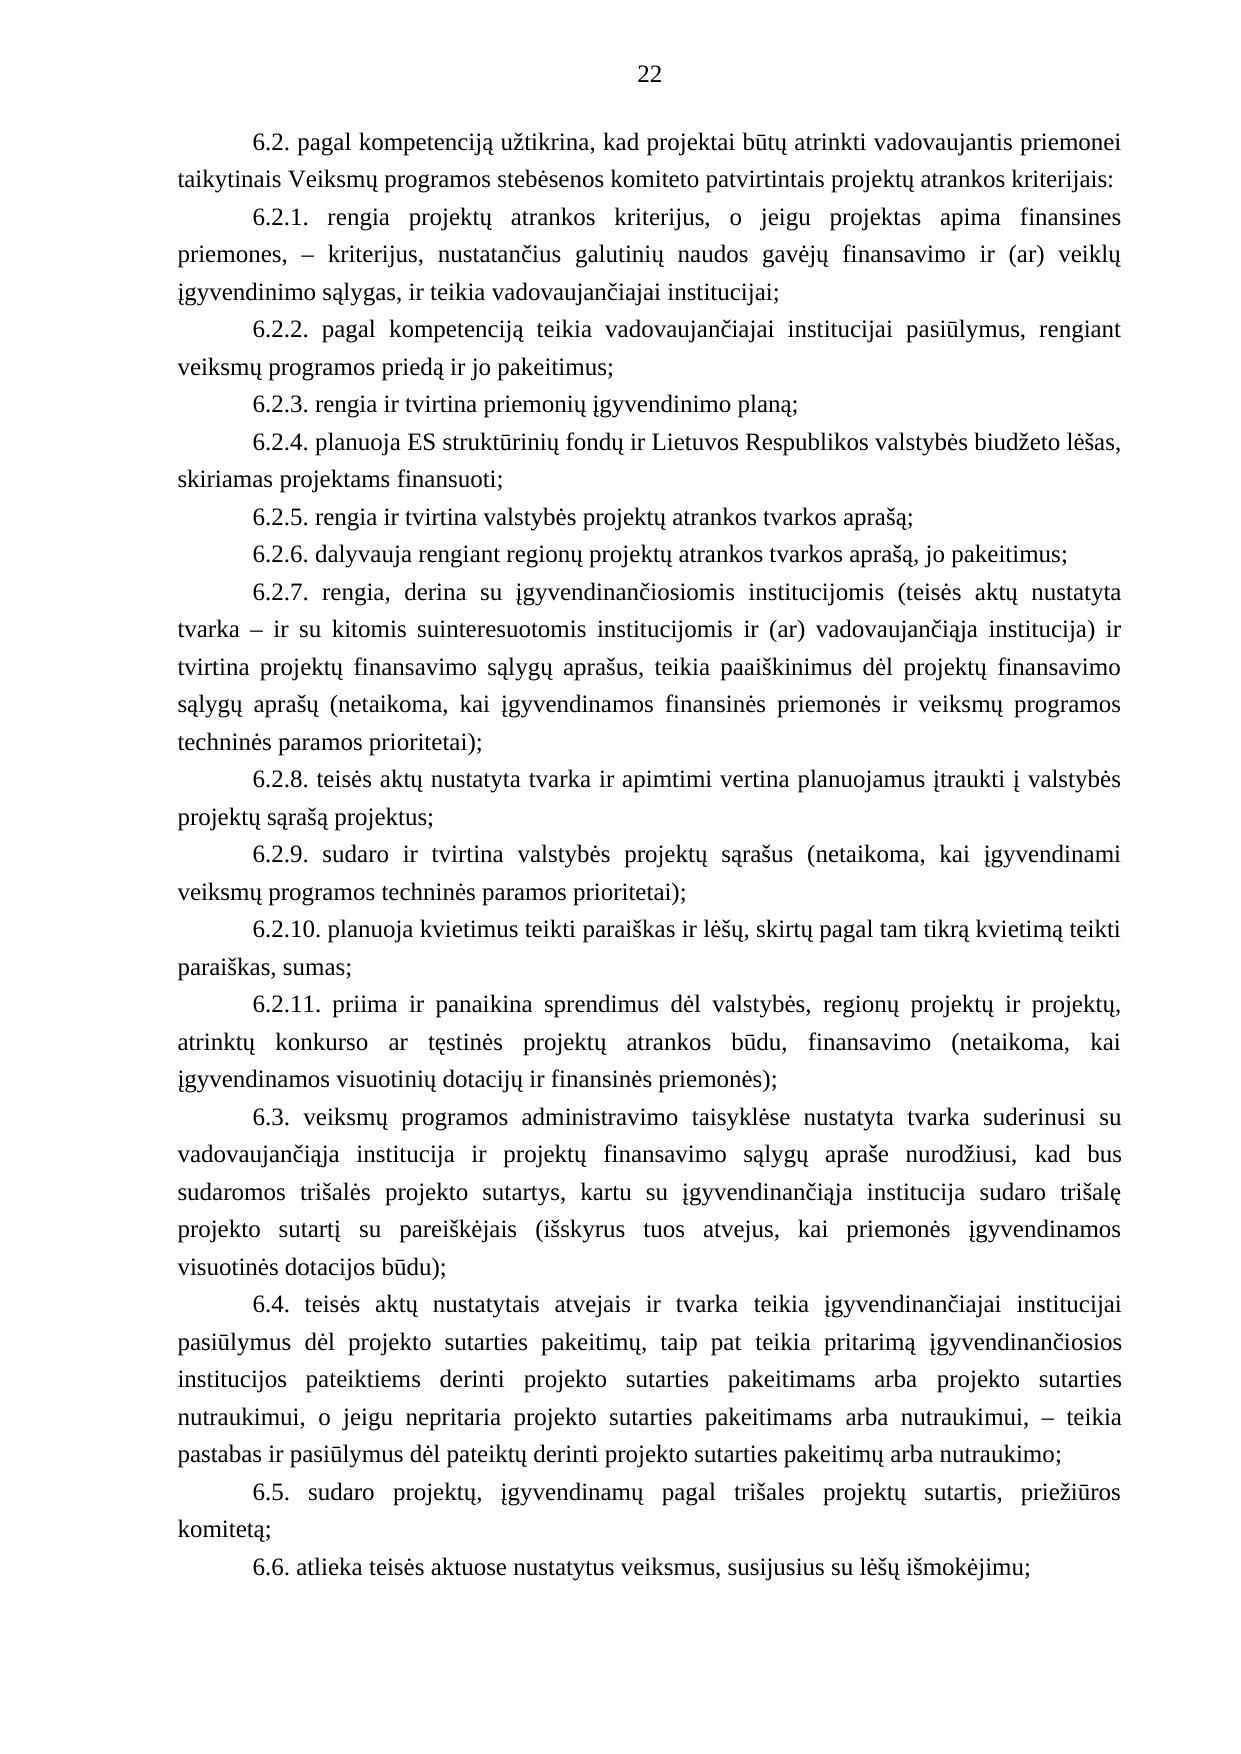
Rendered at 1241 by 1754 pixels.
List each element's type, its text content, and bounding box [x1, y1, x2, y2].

text 6.2.6. dalyvauja rengiant regionų projektų atrankos tvarkos aprašą, jo pakeitimus; [177, 531, 1122, 568]
text 6.3. veiksmų programos administravimo taisyklėse nustatyta tvarka suderinusi su vadovaujančiąja institucija ir projektų finansavimo sąlygų apraše nurodžiusi, kad bus sudaromos trišalės projekto sutartys, kartu su įgyvendinančiąja institucija sudaro trišalę projekto sutartį su pareiškėjais (išskyrus tuos atvejus, kai priemonės įgyvendinamos visuotinės dotacijos būdu); [177, 1093, 1122, 1281]
text 6.2.11. priima ir panaikina sprendimus dėl valstybės, regionų projektų ir projektų, atrinktų konkurso ar tęstinės projektų atrankos būdu, finansavimo (netaikoma, kai įgyvendinamos visuotinių dotacijų ir finansinės priemonės); [177, 981, 1122, 1093]
text 6.2.9. sudaro ir tvirtina valstybės projektų sąrašus (netaikoma, kai įgyvendinami veiksmų programos techninės paramos prioritetai); [177, 831, 1122, 906]
text 6.2.3. rengia ir tvirtina priemonių įgyvendinimo planą; [177, 381, 1122, 418]
text 6.2.5. rengia ir tvirtina valstybės projektų atrankos tvarkos aprašą; [177, 493, 1122, 531]
text 6.2.1. rengia projektų atrankos kriterijus, o jeigu projektas apima finansines priemones, – kriterijus, nustatančius galutinių naudos gavėjų finansavimo ir (ar) veiklų įgyvendinimo sąlygas, ir teikia vadovaujančiajai institucijai; [177, 193, 1122, 306]
text 6.2.4. planuoja ES struktūrinių fondų ir Lietuvos Respublikos valstybės biudžeto lėšas, skiriamas projektams finansuoti; [177, 418, 1122, 493]
text 6.2. pagal kompetenciją užtikrina, kad projektai būtų atrinkti vadovaujantis priemonei taikytinais Veiksmų programos stebėsenos komiteto patvirtintais projektų atrankos kriterijais: [177, 118, 1122, 193]
text 6.2.2. pagal kompetenciją teikia vadovaujančiajai institucijai pasiūlymus, rengiant veiksmų programos priedą ir jo pakeitimus; [177, 306, 1122, 381]
text 6.4. teisės aktų nustatytais atvejais ir tvarka teikia įgyvendinančiajai institucijai pasiūlymus dėl projekto sutarties pakeitimų, taip pat teikia pritarimą įgyvendinančiosios institucijos pateiktiems derinti projekto sutarties pakeitimams arba projekto sutarties nutraukimui, o jeigu nepritaria projekto sutarties pakeitimams arba nutraukimui, – teikia pastabas ir pasiūlymus dėl pateiktų derinti projekto sutarties pakeitimų arba nutraukimo; [177, 1281, 1122, 1468]
text 6.6. atlieka teisės aktuose nustatytus veiksmus, susijusius su lėšų išmokėjimu; [177, 1543, 1122, 1581]
text 6.2.10. planuoja kvietimus teikti paraiškas ir lėšų, skirtų pagal tam tikrą kvietimą teikti paraiškas, sumas; [177, 906, 1122, 981]
text 6.5. sudaro projektų, įgyvendinamų pagal trišales projektų sutartis, priežiūros komitetą; [177, 1468, 1122, 1543]
text 6.2.7. rengia, derina su įgyvendinančiosiomis institucijomis (teisės aktų nustatyta tvarka – ir su kitomis suinteresuotomis institucijomis ir (ar) vadovaujančiąja institucija) ir tvirtina projektų finansavimo sąlygų aprašus, teikia paaiškinimus dėl projektų finansavimo sąlygų aprašų (netaikoma, kai įgyvendinamos finansinės priemonės ir veiksmų programos techninės paramos prioritetai); [177, 568, 1122, 756]
text 6.2.8. teisės aktų nustatyta tvarka ir apimtimi vertina planuojamus įtraukti į valstybės projektų sąrašą projektus; [177, 756, 1122, 831]
